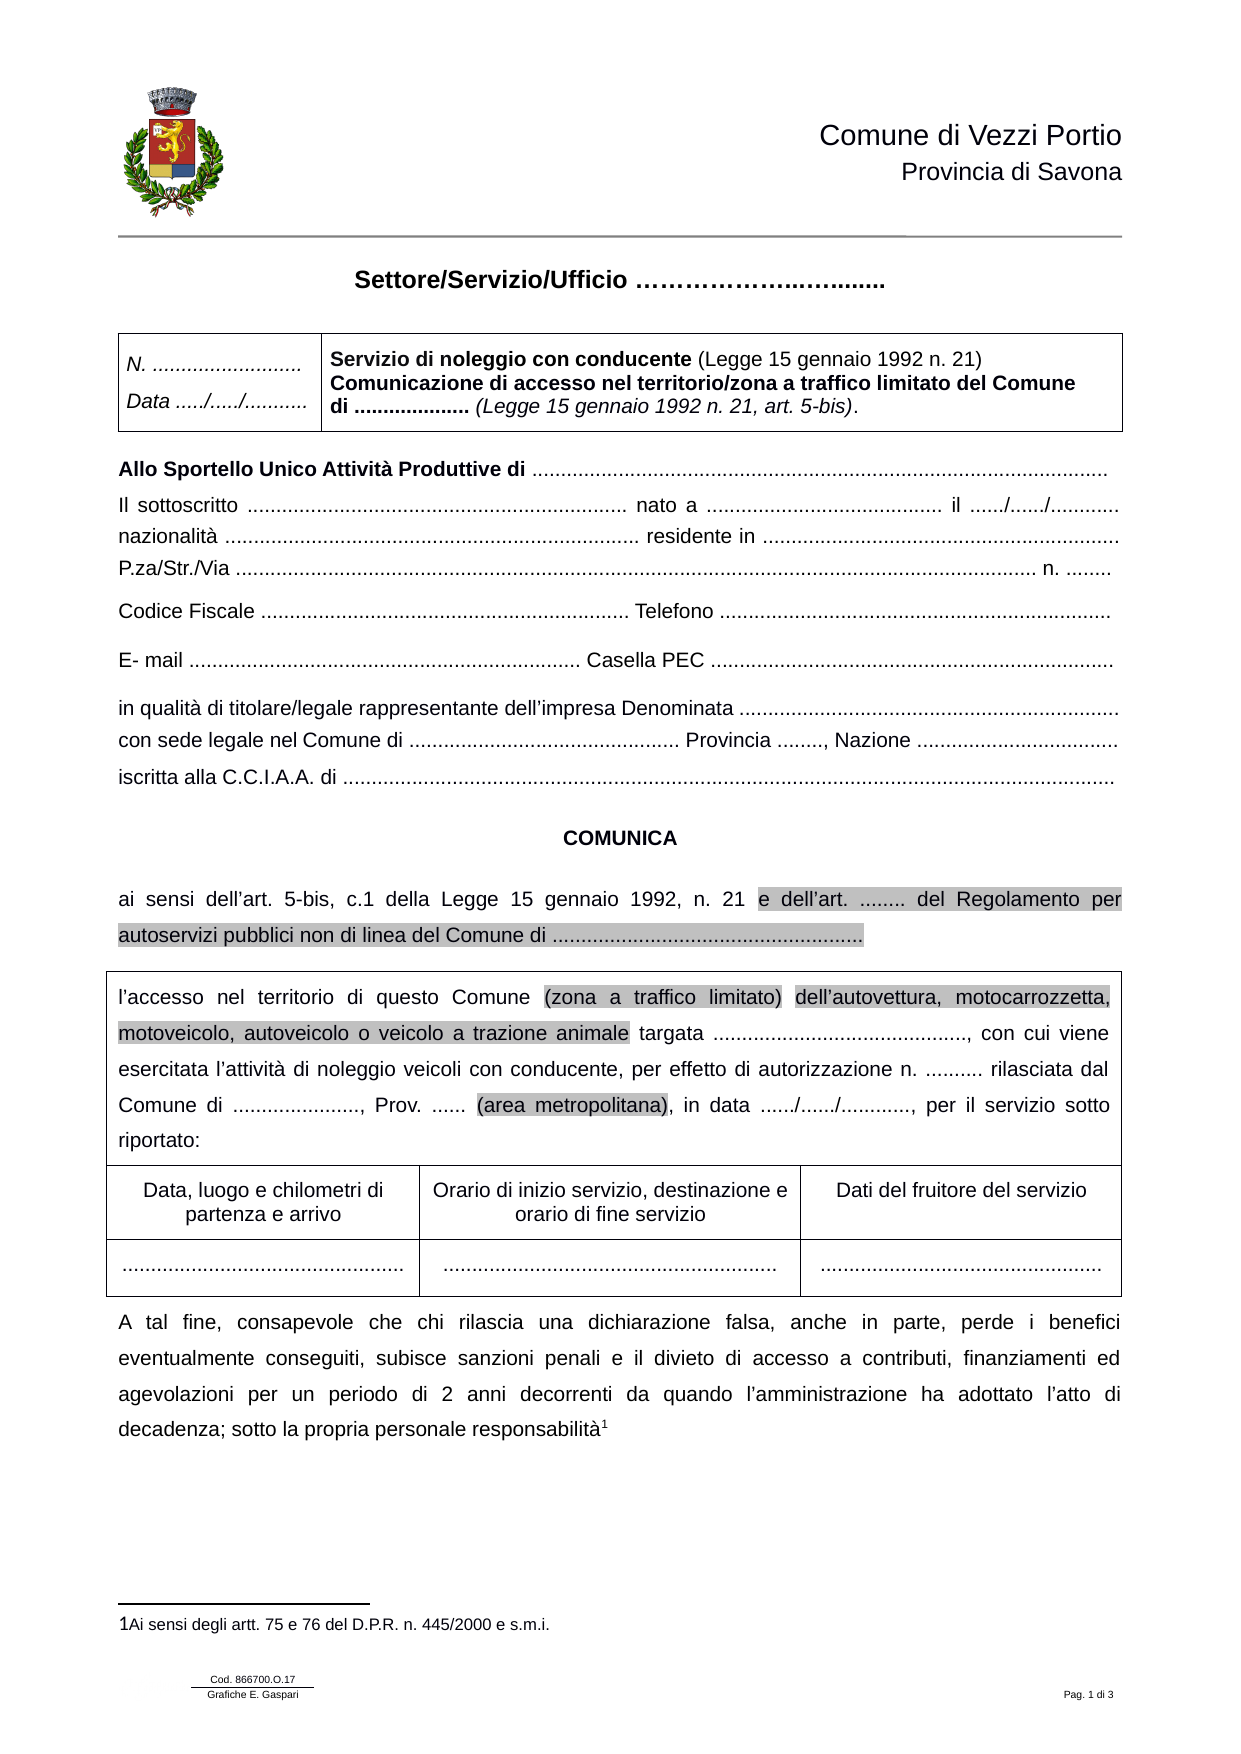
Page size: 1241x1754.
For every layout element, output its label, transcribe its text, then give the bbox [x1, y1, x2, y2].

table_cell Dati del fruitore del servizio [801, 1166, 1121, 1239]
text ai sensi dell’art. 5-bis, c.1 della Legge 15 gennaio 1992, n. 21 e dell’art. ........ del Regolamento per autoservizi pubblici non di linea del Comune di ...................................................... [118, 887, 1122, 947]
table_header Servizio di noleggio con conducente (Legge 15 gennaio 1992 n. 21) Comunicazione di accesso nel territorio/zona a traffico limitato del Comune di .................... (Legge 15 gennaio 1992 n. 21, art. 5-bis). [322, 334, 1122, 431]
table_cell .......................................................... [420, 1240, 800, 1296]
text iscritta alla C.C.I.A.A. di ...................................................................................................................................... [118, 765, 1122, 789]
text Comune di Vezzi Portio [224, 118, 1122, 152]
table_cell ................................................. [801, 1240, 1121, 1296]
text Ai sensi degli artt. 75 e 76 del D.P.R. n. 445/2000 e s.m.i. [118, 1610, 1122, 1636]
table_header N. .......................... Data ...../...../........... [119, 334, 321, 431]
table_cell Data, luogo e chilometri di partenza e arrivo [107, 1166, 419, 1239]
text E- mail .................................................................... Casella PEC ...................................................................... [118, 648, 1122, 672]
picture [122, 87, 224, 219]
text A tal fine, consapevole che chi rilascia una dichiarazione falsa, anche in parte, perde i benefici eventualmente conseguiti, subisce sanzioni penali e il divieto di accesso a contributi, finanziamenti ed agevolazioni per un periodo di 2 anni decorrenti da quando l’amministrazione ha adottato l’atto di decadenza; sotto la propria personale responsabilità [118, 1309, 1122, 1441]
text COMUNICA [118, 826, 1122, 850]
text con sede legale nel Comune di ............................................... Provincia ........, Nazione ................................... [118, 728, 1122, 752]
text Codice Fiscale ................................................................ Telefono .................................................................... [118, 599, 1122, 623]
text Il sottoscritto .................................................................. nato a ......................................... il ....../....../............ nazionalità ........................................................................ residente in .............................................................. P.za/Str./Via ........................................................................................................................................... n. ........ [118, 493, 1122, 579]
table_cell Orario di inizio servizio, destinazione e orario di fine servizio [420, 1166, 800, 1239]
table_cell ................................................. [107, 1240, 419, 1296]
table_header l’accesso nel territorio di questo Comune (zona a traffico limitato) dell’autovettura, motocarrozzetta, motoveicolo, autoveicolo o veicolo a trazione animale targata ............................................, con cui viene esercitata l’attività di noleggio veicoli con conducente, per effetto di autorizzazione n. .......... rilasciata dal Comune di ......................, Prov. ...... (area metropolitana), in data ....../....../............, per il servizio sotto riportato: [107, 972, 1121, 1165]
text Settore/Servizio/Ufficio ………………...…........ [118, 265, 1122, 293]
text in qualità di titolare/legale rappresentante dell’impresa Denominata .................................................................. [118, 696, 1122, 720]
text Provincia di Savona [224, 157, 1122, 185]
text Allo Sportello Unico Attività Produttive di .................................................................................................... [118, 457, 1122, 481]
